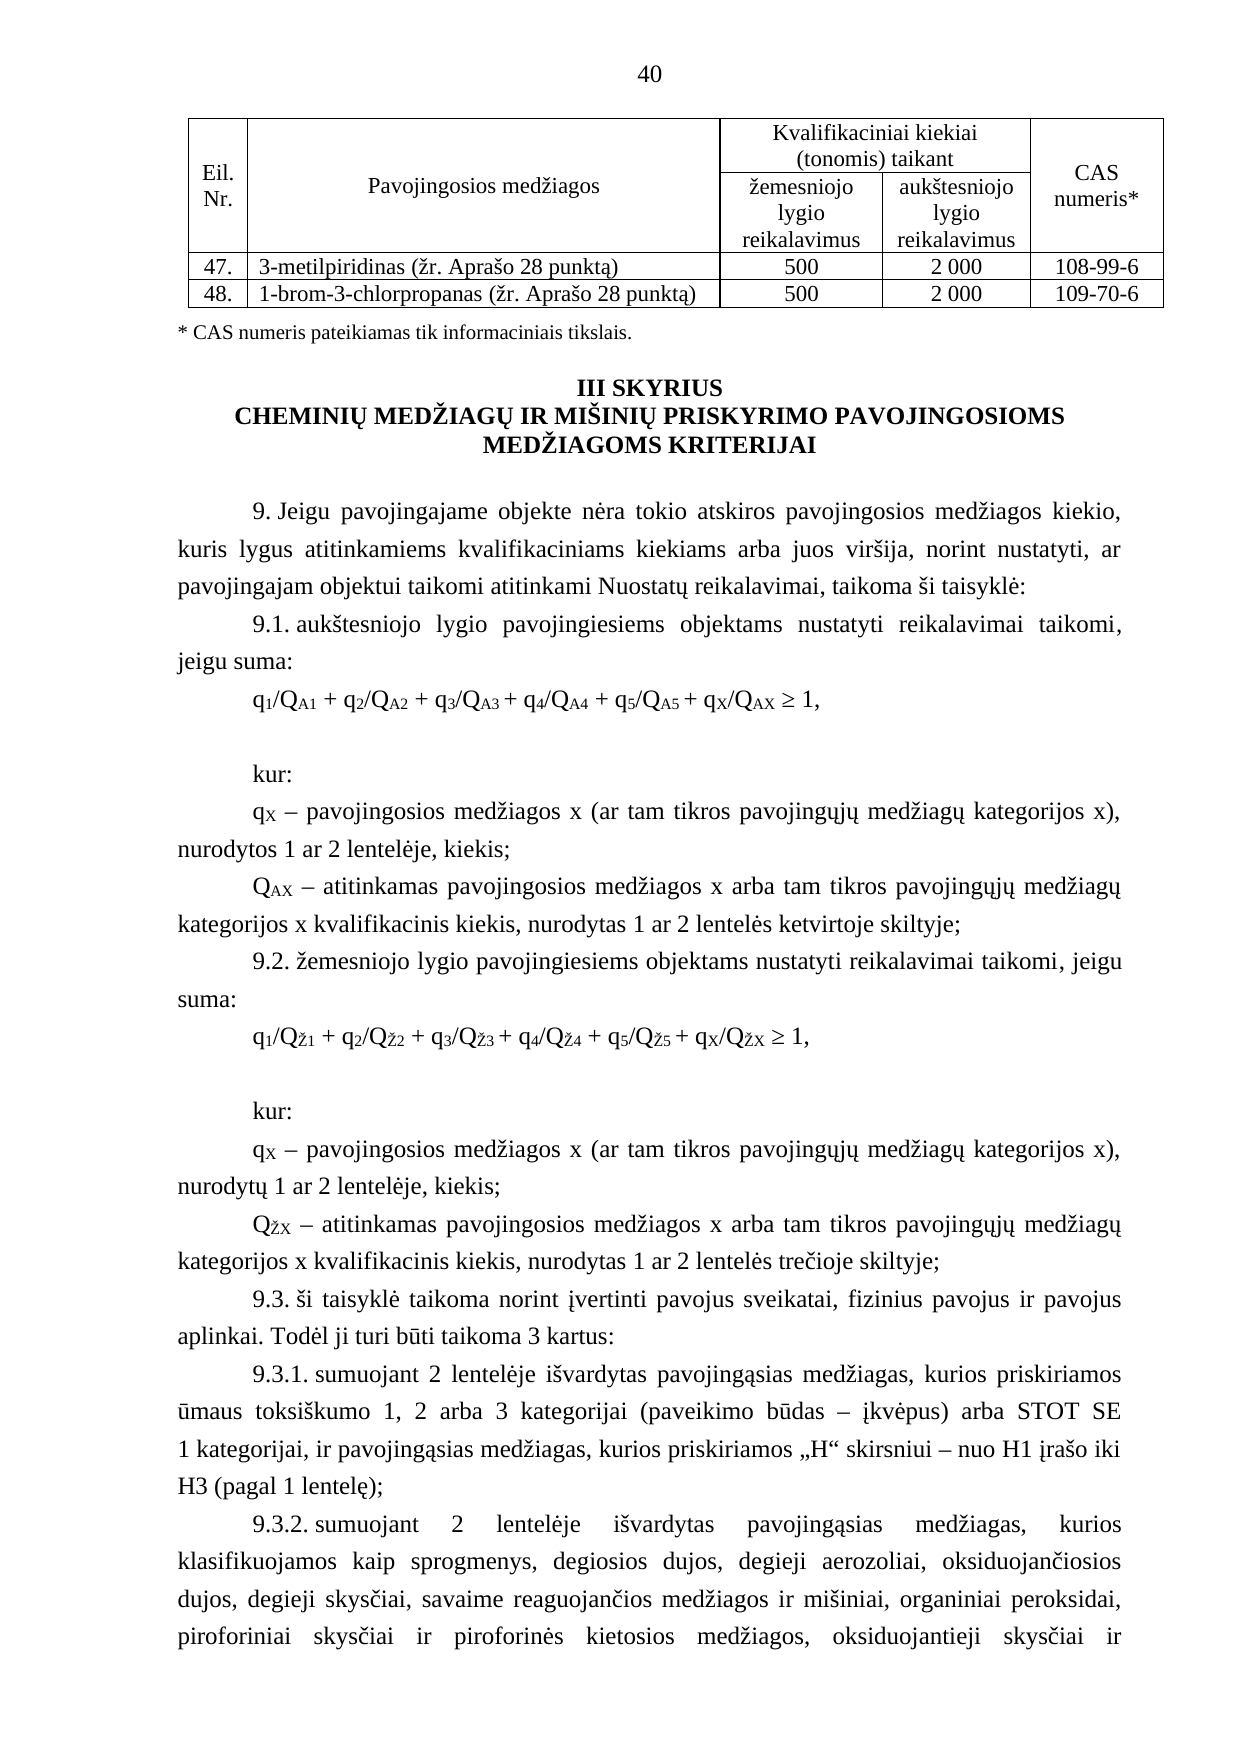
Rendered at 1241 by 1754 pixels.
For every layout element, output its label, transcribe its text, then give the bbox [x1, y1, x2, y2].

table_cell 108-99-6 [1031, 253, 1163, 279]
text 9.1. aukštesniojo lygio pavojingiesiems objektams nustatyti reikalavimai taikomi, jeigu suma: [177, 600, 1122, 675]
table_cell 500 [721, 280, 882, 307]
text kur: [177, 750, 1122, 788]
table_header Eil. Nr. [189, 119, 247, 252]
table_cell žemesniojo lygio reikalavimus [721, 173, 882, 252]
text 9.3. ši taisyklė taikoma norint įvertinti pavojus sveikatai, fizinius pavojus ir pavojus aplinkai. Todėl ji turi būti taikoma 3 kartus: [177, 1275, 1122, 1350]
text CHEMINIŲ MEDŽIAGŲ IR MIŠINIŲ PRISKYRIMO PAVOJINGOSIOMS MEDŽIAGOMS KRITERIJAI [177, 401, 1122, 459]
table_cell aukštesniojo lygio reikalavimus [883, 173, 1030, 252]
table_cell 2 000 [883, 280, 1030, 307]
table_cell 500 [721, 253, 882, 279]
table_cell 109-70-6 [1031, 280, 1163, 307]
table_header Pavojingosios medžiagos [248, 119, 719, 252]
text q1/QŽ1 + q2/QŽ2 + q3/QŽ3 + q4/QŽ4 + q5/QŽ5 + qX/QŽX ≥ 1, [177, 1013, 1122, 1050]
text qX – pavojingosios medžiagos x (ar tam tikros pavojingųjų medžiagų kategorijos x), nurodytos 1 ar 2 lentelėje, kiekis; [177, 788, 1122, 863]
table_cell 2 000 [883, 253, 1030, 279]
table_cell 48. [189, 280, 247, 307]
text QAX – atitinkamas pavojingosios medžiagos x arba tam tikros pavojingųjų medžiagų kategorijos x kvalifikacinis kiekis, nurodytas 1 ar 2 lentelės ketvirtoje skiltyje; [177, 863, 1122, 938]
text QŽX – atitinkamas pavojingosios medžiagos x arba tam tikros pavojingųjų medžiagų kategorijos x kvalifikacinis kiekis, nurodytas 1 ar 2 lentelės trečioje skiltyje; [177, 1200, 1122, 1275]
table_header CAS numeris* [1031, 119, 1163, 252]
text III SKYRIUS [177, 373, 1122, 401]
text 9.3.2. sumuojant 2 lentelėje išvardytas pavojingąsias medžiagas, kurios klasifikuojamos kaip sprogmenys, degiosios dujos, degieji aerozoliai, oksiduojančiosios dujos, degieji skysčiai, savaime reaguojančios medžiagos ir mišiniai, organiniai peroksidai, piroforiniai skysčiai ir piroforinės kietosios medžiagos, oksiduojantieji skysčiai ir [177, 1500, 1122, 1650]
text qX – pavojingosios medžiagos x (ar tam tikros pavojingųjų medžiagų kategorijos x), nurodytų 1 ar 2 lentelėje, kiekis; [177, 1125, 1122, 1200]
text 9.2. žemesniojo lygio pavojingiesiems objektams nustatyti reikalavimai taikomi, jeigu suma: [177, 938, 1122, 1013]
table_cell 3-metilpiridinas (žr. Aprašo 28 punktą) [248, 253, 719, 279]
table_cell 1-brom-3-chlorpropanas (žr. Aprašo 28 punktą) [248, 280, 719, 307]
text q1/QA1 + q2/QA2 + q3/QA3 + q4/QA4 + q5/QA5 + qX/QAX ≥ 1, [177, 675, 1122, 713]
table_cell 47. [189, 253, 247, 279]
table_header Kvalifikaciniai kiekiai (tonomis) taikant [721, 119, 1030, 172]
text 9.3.1. sumuojant 2 lentelėje išvardytas pavojingąsias medžiagas, kurios priskiriamos ūmaus toksiškumo 1, 2 arba 3 kategorijai (paveikimo būdas – įkvėpus) arba STOT SE 1 kategorijai, ir pavojingąsias medžiagas, kurios priskiriamos „H“ skirsniui – nuo H1 įrašo iki H3 (pagal 1 lentelę); [177, 1350, 1122, 1500]
text * CAS numeris pateikiamas tik informaciniais tikslais. [177, 320, 1122, 344]
text kur: [177, 1088, 1122, 1125]
text 9. Jeigu pavojingajame objekte nėra tokio atskiros pavojingosios medžiagos kiekio, kuris lygus atitinkamiems kvalifikaciniams kiekiams arba juos viršija, norint nustatyti, ar pavojingajam objektui taikomi atitinkami Nuostatų reikalavimai, taikoma ši taisyklė: [177, 488, 1122, 600]
